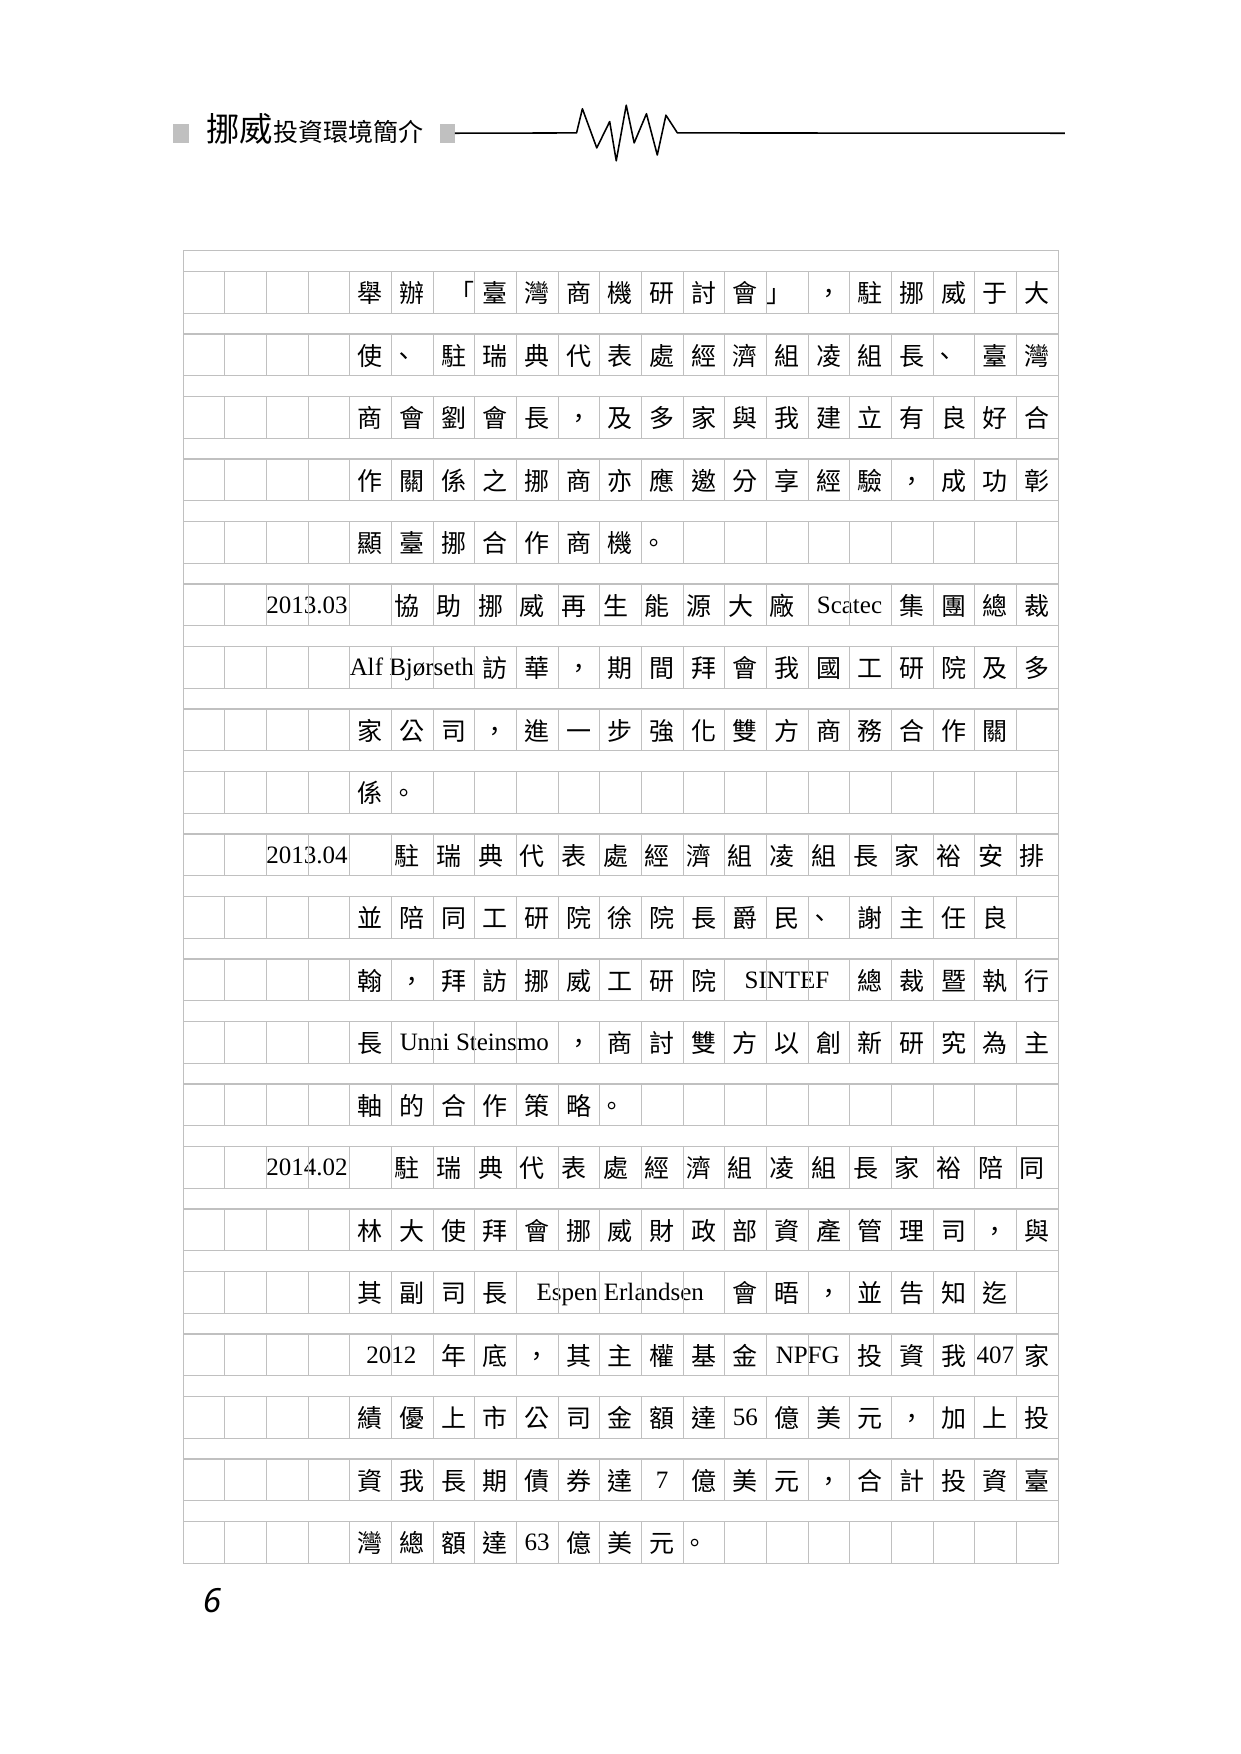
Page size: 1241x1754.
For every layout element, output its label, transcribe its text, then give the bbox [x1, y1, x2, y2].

text 2013.03 協助挪威再生能源大廠Scatec集團總裁Alf Bjørseth訪華，期間拜會我國工研院及多家公司，進一步強化雙方商務合作關係。 [559, 772, 599, 813]
text 2013.03 協助挪威再生能源大廠Scatec集團總裁Alf Bjørseth訪華，期間拜會我國工研院及多家公司，進一步強化雙方商務合作關係。 [1017, 772, 1058, 813]
text 2013.03 協助挪威再生能源大廠Scatec集團總裁Alf Bjørseth訪華，期間拜會我國工研院及多家公司，進一步強化雙方商務合作關係。 [767, 585, 808, 625]
text 2012.12 駐挪威代表處於奧斯陸商會（OCC）舉辦「臺灣商機研討會」，駐挪威于大使、駐瑞典代表處經濟組凌組長、臺灣商會劉會長，及多家與我建立有良好合作關係之挪商亦應邀分享經驗，成功彰顯臺挪合作商機。 [232, 251, 1058, 271]
text 2013.03 協助挪威再生能源大廠Scatec集團總裁Alf Bjørseth訪華，期間拜會我國工研院及多家公司，進一步強化雙方商務合作關係。 [642, 772, 683, 813]
text 2013.03 協助挪威再生能源大廠Scatec集團總裁Alf Bjørseth訪華，期間拜會我國工研院及多家公司，進一步強化雙方商務合作關係。 [267, 585, 308, 625]
text 2013.03 協助挪威再生能源大廠Scatec集團總裁Alf Bjørseth訪華，期間拜會我國工研院及多家公司，進一步強化雙方商務合作關係。 [725, 710, 766, 750]
text 2013.03 協助挪威再生能源大廠Scatec集團總裁Alf Bjørseth訪華，期間拜會我國工研院及多家公司，進一步強化雙方商務合作關係。 [767, 710, 808, 750]
text 2013.03 協助挪威再生能源大廠Scatec集團總裁Alf Bjørseth訪華，期間拜會我國工研院及多家公司，進一步強化雙方商務合作關係。 [392, 647, 433, 688]
text 2012.12 駐挪威代表處於奧斯陸商會（OCC）舉辦「臺灣商機研討會」，駐挪威于大使、駐瑞典代表處經濟組凌組長、臺灣商會劉會長，及多家與我建立有良好合作關係之挪商亦應邀分享經驗，成功彰顯臺挪合作商機。 [232, 439, 1058, 458]
text 2013.03 協助挪威再生能源大廠Scatec集團總裁Alf Bjørseth訪華，期間拜會我國工研院及多家公司，進一步強化雙方商務合作關係。 [267, 710, 308, 750]
text 2013.04 駐瑞典代表處經濟組凌組長家裕安排並陪同工研院徐院長爵民、謝主任良翰，拜訪挪威工研院SINTEF總裁暨執行長Unni Steinsmo，商討雙方以創新研究為主軸的合作策略。 [232, 814, 1058, 833]
text 2013.03 協助挪威再生能源大廠Scatec集團總裁Alf Bjørseth訪華，期間拜會我國工研院及多家公司，進一步強化雙方商務合作關係。 [892, 585, 933, 625]
text 2013.03 協助挪威再生能源大廠Scatec集團總裁Alf Bjørseth訪華，期間拜會我國工研院及多家公司，進一步強化雙方商務合作關係。 [725, 585, 766, 625]
text 2013.03 協助挪威再生能源大廠Scatec集團總裁Alf Bjørseth訪華，期間拜會我國工研院及多家公司，進一步強化雙方商務合作關係。 [600, 585, 641, 625]
text 2013.03 協助挪威再生能源大廠Scatec集團總裁Alf Bjørseth訪華，期間拜會我國工研院及多家公司，進一步強化雙方商務合作關係。 [809, 772, 849, 813]
text 2013.03 協助挪威再生能源大廠Scatec集團總裁Alf Bjørseth訪華，期間拜會我國工研院及多家公司，進一步強化雙方商務合作關係。 [892, 710, 933, 750]
text 2013.03 協助挪威再生能源大廠Scatec集團總裁Alf Bjørseth訪華，期間拜會我國工研院及多家公司，進一步強化雙方商務合作關係。 [392, 710, 433, 750]
text 2013.03 協助挪威再生能源大廠Scatec集團總裁Alf Bjørseth訪華，期間拜會我國工研院及多家公司，進一步強化雙方商務合作關係。 [309, 710, 349, 750]
text 2013.03 協助挪威再生能源大廠Scatec集團總裁Alf Bjørseth訪華，期間拜會我國工研院及多家公司，進一步強化雙方商務合作關係。 [600, 647, 641, 688]
text 2013.03 協助挪威再生能源大廠Scatec集團總裁Alf Bjørseth訪華，期間拜會我國工研院及多家公司，進一步強化雙方商務合作關係。 [725, 772, 766, 813]
text 2014.02 駐瑞典代表處經濟組凌組長家裕陪同林大使拜會挪威財政部資產管理司，與其副司長Espen Erlandsen會晤，並告知迄2012年底，其主權基金NPFG投資我407家績優上市公司金額達56億美元，加上投資我長期債券達7億美元，合計投資臺灣總額達63億美元。 [232, 1314, 1058, 1333]
text 2013.03 協助挪威再生能源大廠Scatec集團總裁Alf Bjørseth訪華，期間拜會我國工研院及多家公司，進一步強化雙方商務合作關係。 [267, 647, 308, 688]
text 2013.03 協助挪威再生能源大廠Scatec集團總裁Alf Bjørseth訪華，期間拜會我國工研院及多家公司，進一步強化雙方商務合作關係。 [684, 710, 724, 750]
text 2013.03 協助挪威再生能源大廠Scatec集團總裁Alf Bjørseth訪華，期間拜會我國工研院及多家公司，進一步強化雙方商務合作關係。 [559, 710, 599, 750]
text 2013.03 協助挪威再生能源大廠Scatec集團總裁Alf Bjørseth訪華，期間拜會我國工研院及多家公司，進一步強化雙方商務合作關係。 [767, 647, 808, 688]
text 2012.12 駐挪威代表處於奧斯陸商會（OCC）舉辦「臺灣商機研討會」，駐挪威于大使、駐瑞典代表處經濟組凌組長、臺灣商會劉會長，及多家與我建立有良好合作關係之挪商亦應邀分享經驗，成功彰顯臺挪合作商機。 [232, 501, 1058, 521]
text 2013.03 協助挪威再生能源大廠Scatec集團總裁Alf Bjørseth訪華，期間拜會我國工研院及多家公司，進一步強化雙方商務合作關係。 [232, 751, 1058, 771]
text 2013.03 協助挪威再生能源大廠Scatec集團總裁Alf Bjørseth訪華，期間拜會我國工研院及多家公司，進一步強化雙方商務合作關係。 [975, 647, 1016, 688]
text 2013.03 協助挪威再生能源大廠Scatec集團總裁Alf Bjørseth訪華，期間拜會我國工研院及多家公司，進一步強化雙方商務合作關係。 [684, 585, 724, 625]
text 2013.03 協助挪威再生能源大廠Scatec集團總裁Alf Bjørseth訪華，期間拜會我國工研院及多家公司，進一步強化雙方商務合作關係。 [975, 710, 1016, 750]
text 2013.03 協助挪威再生能源大廠Scatec集團總裁Alf Bjørseth訪華，期間拜會我國工研院及多家公司，進一步強化雙方商務合作關係。 [934, 585, 974, 625]
text 2013.03 協助挪威再生能源大廠Scatec集團總裁Alf Bjørseth訪華，期間拜會我國工研院及多家公司，進一步強化雙方商務合作關係。 [392, 772, 433, 813]
text 2012.12 駐挪威代表處於奧斯陸商會（OCC）舉辦「臺灣商機研討會」，駐挪威于大使、駐瑞典代表處經濟組凌組長、臺灣商會劉會長，及多家與我建立有良好合作關係之挪商亦應邀分享經驗，成功彰顯臺挪合作商機。 [232, 314, 1058, 333]
text 2013.03 協助挪威再生能源大廠Scatec集團總裁Alf Bjørseth訪華，期間拜會我國工研院及多家公司，進一步強化雙方商務合作關係。 [975, 585, 1016, 625]
text 2013.03 協助挪威再生能源大廠Scatec集團總裁Alf Bjørseth訪華，期間拜會我國工研院及多家公司，進一步強化雙方商務合作關係。 [850, 772, 891, 813]
text 2014.02 駐瑞典代表處經濟組凌組長家裕陪同林大使拜會挪威財政部資產管理司，與其副司長Espen Erlandsen會晤，並告知迄2012年底，其主權基金NPFG投資我407家績優上市公司金額達56億美元，加上投資我長期債券達7億美元，合計投資臺灣總額達63億美元。 [232, 1439, 1058, 1458]
text 2013.03 協助挪威再生能源大廠Scatec集團總裁Alf Bjørseth訪華，期間拜會我國工研院及多家公司，進一步強化雙方商務合作關係。 [434, 647, 474, 688]
text 2013.03 協助挪威再生能源大廠Scatec集團總裁Alf Bjørseth訪華，期間拜會我國工研院及多家公司，進一步強化雙方商務合作關係。 [934, 772, 974, 813]
text 2013.03 協助挪威再生能源大廠Scatec集團總裁Alf Bjørseth訪華，期間拜會我國工研院及多家公司，進一步強化雙方商務合作關係。 [559, 585, 599, 625]
text 2013.04 駐瑞典代表處經濟組凌組長家裕安排並陪同工研院徐院長爵民、謝主任良翰，拜訪挪威工研院SINTEF總裁暨執行長Unni Steinsmo，商討雙方以創新研究為主軸的合作策略。 [232, 1064, 1058, 1083]
text 2013.03 協助挪威再生能源大廠Scatec集團總裁Alf Bjørseth訪華，期間拜會我國工研院及多家公司，進一步強化雙方商務合作關係。 [434, 772, 474, 813]
text 2013.03 協助挪威再生能源大廠Scatec集團總裁Alf Bjørseth訪華，期間拜會我國工研院及多家公司，進一步強化雙方商務合作關係。 [892, 647, 933, 688]
text 2014.02 駐瑞典代表處經濟組凌組長家裕陪同林大使拜會挪威財政部資產管理司，與其副司長Espen Erlandsen會晤，並告知迄2012年底，其主權基金NPFG投資我407家績優上市公司金額達56億美元，加上投資我長期債券達7億美元，合計投資臺灣總額達63億美元。 [232, 1376, 1058, 1396]
text 2013.03 協助挪威再生能源大廠Scatec集團總裁Alf Bjørseth訪華，期間拜會我國工研院及多家公司，進一步強化雙方商務合作關係。 [517, 710, 558, 750]
text 2013.03 協助挪威再生能源大廠Scatec集團總裁Alf Bjørseth訪華，期間拜會我國工研院及多家公司，進一步強化雙方商務合作關係。 [934, 710, 974, 750]
text 2013.03 協助挪威再生能源大廠Scatec集團總裁Alf Bjørseth訪華，期間拜會我國工研院及多家公司，進一步強化雙方商務合作關係。 [309, 585, 349, 625]
text 2013.03 協助挪威再生能源大廠Scatec集團總裁Alf Bjørseth訪華，期間拜會我國工研院及多家公司，進一步強化雙方商務合作關係。 [434, 585, 474, 625]
text 2013.04 駐瑞典代表處經濟組凌組長家裕安排並陪同工研院徐院長爵民、謝主任良翰，拜訪挪威工研院SINTEF總裁暨執行長Unni Steinsmo，商討雙方以創新研究為主軸的合作策略。 [232, 939, 1058, 958]
text 2013.03 協助挪威再生能源大廠Scatec集團總裁Alf Bjørseth訪華，期間拜會我國工研院及多家公司，進一步強化雙方商務合作關係。 [850, 710, 891, 750]
text 2013.03 協助挪威再生能源大廠Scatec集團總裁Alf Bjørseth訪華，期間拜會我國工研院及多家公司，進一步強化雙方商務合作關係。 [350, 585, 391, 625]
text 2013.03 協助挪威再生能源大廠Scatec集團總裁Alf Bjørseth訪華，期間拜會我國工研院及多家公司，進一步強化雙方商務合作關係。 [809, 647, 849, 688]
text 2013.03 協助挪威再生能源大廠Scatec集團總裁Alf Bjørseth訪華，期間拜會我國工研院及多家公司，進一步強化雙方商務合作關係。 [309, 772, 349, 813]
text 2013.03 協助挪威再生能源大廠Scatec集團總裁Alf Bjørseth訪華，期間拜會我國工研院及多家公司，進一步強化雙方商務合作關係。 [1017, 647, 1058, 688]
text 2013.03 協助挪威再生能源大廠Scatec集團總裁Alf Bjørseth訪華，期間拜會我國工研院及多家公司，進一步強化雙方商務合作關係。 [1017, 585, 1058, 625]
text 2013.03 協助挪威再生能源大廠Scatec集團總裁Alf Bjørseth訪華，期間拜會我國工研院及多家公司，進一步強化雙方商務合作關係。 [809, 710, 849, 750]
text 2013.03 協助挪威再生能源大廠Scatec集團總裁Alf Bjørseth訪華，期間拜會我國工研院及多家公司，進一步強化雙方商務合作關係。 [434, 710, 474, 750]
text 2013.03 協助挪威再生能源大廠Scatec集團總裁Alf Bjørseth訪華，期間拜會我國工研院及多家公司，進一步強化雙方商務合作關係。 [309, 647, 349, 688]
text 2013.03 協助挪威再生能源大廠Scatec集團總裁Alf Bjørseth訪華，期間拜會我國工研院及多家公司，進一步強化雙方商務合作關係。 [232, 626, 1058, 646]
text 2013.03 協助挪威再生能源大廠Scatec集團總裁Alf Bjørseth訪華，期間拜會我國工研院及多家公司，進一步強化雙方商務合作關係。 [642, 647, 683, 688]
text 2014.02 駐瑞典代表處經濟組凌組長家裕陪同林大使拜會挪威財政部資產管理司，與其副司長Espen Erlandsen會晤，並告知迄2012年底，其主權基金NPFG投資我407家績優上市公司金額達56億美元，加上投資我長期債券達7億美元，合計投資臺灣總額達63億美元。 [232, 1189, 1058, 1208]
text 2013.03 協助挪威再生能源大廠Scatec集團總裁Alf Bjørseth訪華，期間拜會我國工研院及多家公司，進一步強化雙方商務合作關係。 [350, 647, 391, 688]
text 2013.03 協助挪威再生能源大廠Scatec集團總裁Alf Bjørseth訪華，期間拜會我國工研院及多家公司，進一步強化雙方商務合作關係。 [850, 647, 891, 688]
text 2013.03 協助挪威再生能源大廠Scatec集團總裁Alf Bjørseth訪華，期間拜會我國工研院及多家公司，進一步強化雙方商務合作關係。 [392, 585, 433, 625]
text 2013.03 協助挪威再生能源大廠Scatec集團總裁Alf Bjørseth訪華，期間拜會我國工研院及多家公司，進一步強化雙方商務合作關係。 [475, 647, 516, 688]
text 2013.03 協助挪威再生能源大廠Scatec集團總裁Alf Bjørseth訪華，期間拜會我國工研院及多家公司，進一步強化雙方商務合作關係。 [892, 772, 933, 813]
text 2013.03 協助挪威再生能源大廠Scatec集團總裁Alf Bjørseth訪華，期間拜會我國工研院及多家公司，進一步強化雙方商務合作關係。 [232, 564, 1058, 583]
text 2013.03 協助挪威再生能源大廠Scatec集團總裁Alf Bjørseth訪華，期間拜會我國工研院及多家公司，進一步強化雙方商務合作關係。 [850, 585, 891, 625]
text 2013.03 協助挪威再生能源大廠Scatec集團總裁Alf Bjørseth訪華，期間拜會我國工研院及多家公司，進一步強化雙方商務合作關係。 [350, 710, 391, 750]
text 2013.03 協助挪威再生能源大廠Scatec集團總裁Alf Bjørseth訪華，期間拜會我國工研院及多家公司，進一步強化雙方商務合作關係。 [517, 585, 558, 625]
text 2013.03 協助挪威再生能源大廠Scatec集團總裁Alf Bjørseth訪華，期間拜會我國工研院及多家公司，進一步強化雙方商務合作關係。 [684, 772, 724, 813]
text 2013.03 協助挪威再生能源大廠Scatec集團總裁Alf Bjørseth訪華，期間拜會我國工研院及多家公司，進一步強化雙方商務合作關係。 [517, 772, 558, 813]
text 2013.03 協助挪威再生能源大廠Scatec集團總裁Alf Bjørseth訪華，期間拜會我國工研院及多家公司，進一步強化雙方商務合作關係。 [350, 772, 391, 813]
text 2013.03 協助挪威再生能源大廠Scatec集團總裁Alf Bjørseth訪華，期間拜會我國工研院及多家公司，進一步強化雙方商務合作關係。 [600, 772, 641, 813]
text 2013.03 協助挪威再生能源大廠Scatec集團總裁Alf Bjørseth訪華，期間拜會我國工研院及多家公司，進一步強化雙方商務合作關係。 [934, 647, 974, 688]
text 2014.02 駐瑞典代表處經濟組凌組長家裕陪同林大使拜會挪威財政部資產管理司，與其副司長Espen Erlandsen會晤，並告知迄2012年底，其主權基金NPFG投資我407家績優上市公司金額達56億美元，加上投資我長期債券達7億美元，合計投資臺灣總額達63億美元。 [232, 1251, 1058, 1271]
text 2013.03 協助挪威再生能源大廠Scatec集團總裁Alf Bjørseth訪華，期間拜會我國工研院及多家公司，進一步強化雙方商務合作關係。 [559, 647, 599, 688]
text 2012.12 駐挪威代表處於奧斯陸商會（OCC）舉辦「臺灣商機研討會」，駐挪威于大使、駐瑞典代表處經濟組凌組長、臺灣商會劉會長，及多家與我建立有良好合作關係之挪商亦應邀分享經驗，成功彰顯臺挪合作商機。 [232, 376, 1058, 396]
text 2013.03 協助挪威再生能源大廠Scatec集團總裁Alf Bjørseth訪華，期間拜會我國工研院及多家公司，進一步強化雙方商務合作關係。 [475, 772, 516, 813]
text 2013.03 協助挪威再生能源大廠Scatec集團總裁Alf Bjørseth訪華，期間拜會我國工研院及多家公司，進一步強化雙方商務合作關係。 [475, 585, 516, 625]
text 2013.03 協助挪威再生能源大廠Scatec集團總裁Alf Bjørseth訪華，期間拜會我國工研院及多家公司，進一步強化雙方商務合作關係。 [517, 647, 558, 688]
text 2013.04 駐瑞典代表處經濟組凌組長家裕安排並陪同工研院徐院長爵民、謝主任良翰，拜訪挪威工研院SINTEF總裁暨執行長Unni Steinsmo，商討雙方以創新研究為主軸的合作策略。 [232, 1001, 1058, 1021]
text 2013.04 駐瑞典代表處經濟組凌組長家裕安排並陪同工研院徐院長爵民、謝主任良翰，拜訪挪威工研院SINTEF總裁暨執行長Unni Steinsmo，商討雙方以創新研究為主軸的合作策略。 [232, 876, 1058, 896]
text 2013.03 協助挪威再生能源大廠Scatec集團總裁Alf Bjørseth訪華，期間拜會我國工研院及多家公司，進一步強化雙方商務合作關係。 [767, 772, 808, 813]
text 2013.03 協助挪威再生能源大廠Scatec集團總裁Alf Bjørseth訪華，期間拜會我國工研院及多家公司，進一步強化雙方商務合作關係。 [684, 647, 724, 688]
text 2013.03 協助挪威再生能源大廠Scatec集團總裁Alf Bjørseth訪華，期間拜會我國工研院及多家公司，進一步強化雙方商務合作關係。 [725, 647, 766, 688]
text 2013.03 協助挪威再生能源大廠Scatec集團總裁Alf Bjørseth訪華，期間拜會我國工研院及多家公司，進一步強化雙方商務合作關係。 [267, 772, 308, 813]
text 2014.02 駐瑞典代表處經濟組凌組長家裕陪同林大使拜會挪威財政部資產管理司，與其副司長Espen Erlandsen會晤，並告知迄2012年底，其主權基金NPFG投資我407家績優上市公司金額達56億美元，加上投資我長期債券達7億美元，合計投資臺灣總額達63億美元。 [232, 1501, 1058, 1521]
text 2013.03 協助挪威再生能源大廠Scatec集團總裁Alf Bjørseth訪華，期間拜會我國工研院及多家公司，進一步強化雙方商務合作關係。 [475, 710, 516, 750]
text 2013.03 協助挪威再生能源大廠Scatec集團總裁Alf Bjørseth訪華，期間拜會我國工研院及多家公司，進一步強化雙方商務合作關係。 [809, 585, 849, 625]
text 2013.03 協助挪威再生能源大廠Scatec集團總裁Alf Bjørseth訪華，期間拜會我國工研院及多家公司，進一步強化雙方商務合作關係。 [1017, 710, 1058, 750]
text 2013.03 協助挪威再生能源大廠Scatec集團總裁Alf Bjørseth訪華，期間拜會我國工研院及多家公司，進一步強化雙方商務合作關係。 [975, 772, 1016, 813]
text 2014.02 駐瑞典代表處經濟組凌組長家裕陪同林大使拜會挪威財政部資產管理司，與其副司長Espen Erlandsen會晤，並告知迄2012年底，其主權基金NPFG投資我407家績優上市公司金額達56億美元，加上投資我長期債券達7億美元，合計投資臺灣總額達63億美元。 [232, 1126, 1058, 1146]
text 2013.03 協助挪威再生能源大廠Scatec集團總裁Alf Bjørseth訪華，期間拜會我國工研院及多家公司，進一步強化雙方商務合作關係。 [600, 710, 641, 750]
text 2013.03 協助挪威再生能源大廠Scatec集團總裁Alf Bjørseth訪華，期間拜會我國工研院及多家公司，進一步強化雙方商務合作關係。 [642, 585, 683, 625]
text 2013.03 協助挪威再生能源大廠Scatec集團總裁Alf Bjørseth訪華，期間拜會我國工研院及多家公司，進一步強化雙方商務合作關係。 [232, 689, 1058, 708]
text 2013.03 協助挪威再生能源大廠Scatec集團總裁Alf Bjørseth訪華，期間拜會我國工研院及多家公司，進一步強化雙方商務合作關係。 [642, 710, 683, 750]
